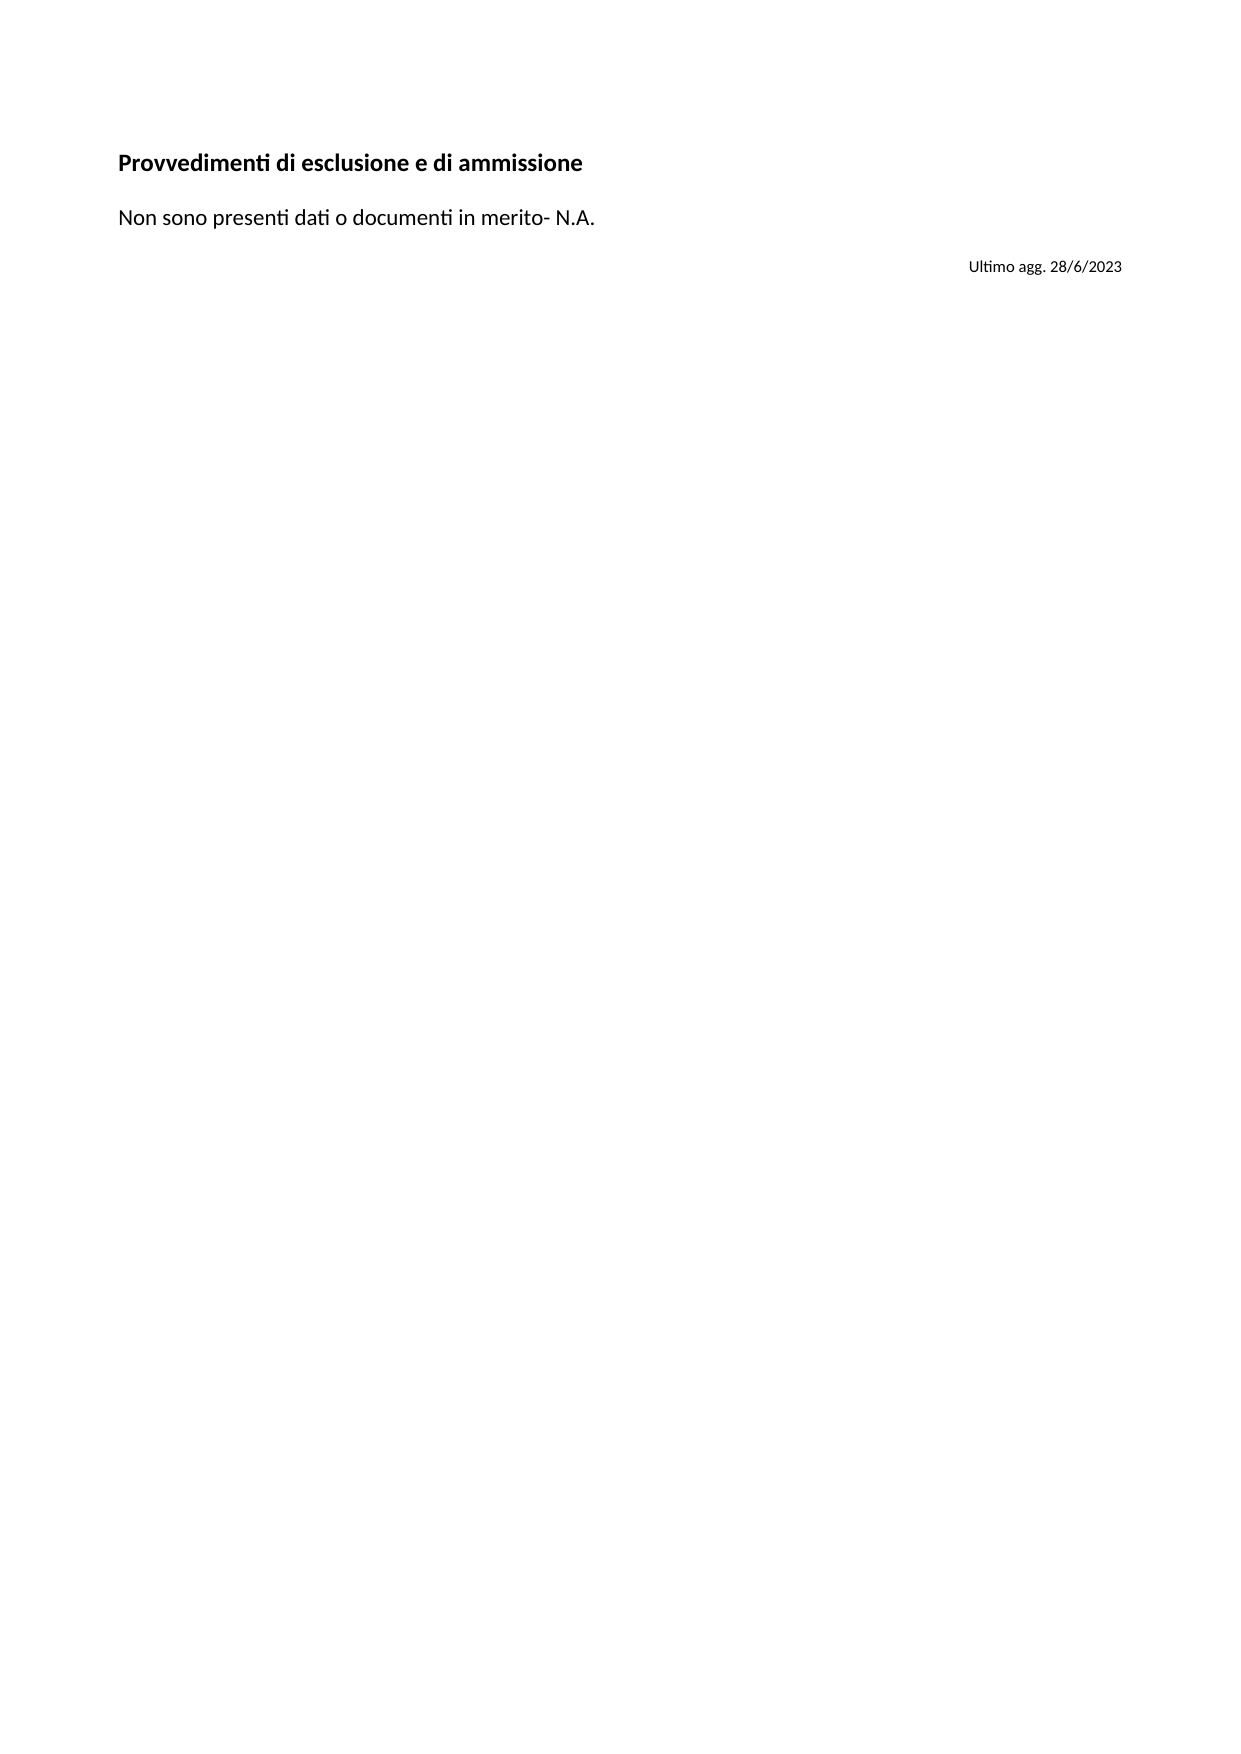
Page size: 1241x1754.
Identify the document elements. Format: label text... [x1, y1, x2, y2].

text Non sono presenti dati o documenti in merito- N.A. [118, 203, 1122, 231]
text Provvedimenti di esclusione e di ammissione [118, 148, 1122, 178]
text Ultimo agg. 28/6/2023 [118, 256, 1122, 277]
